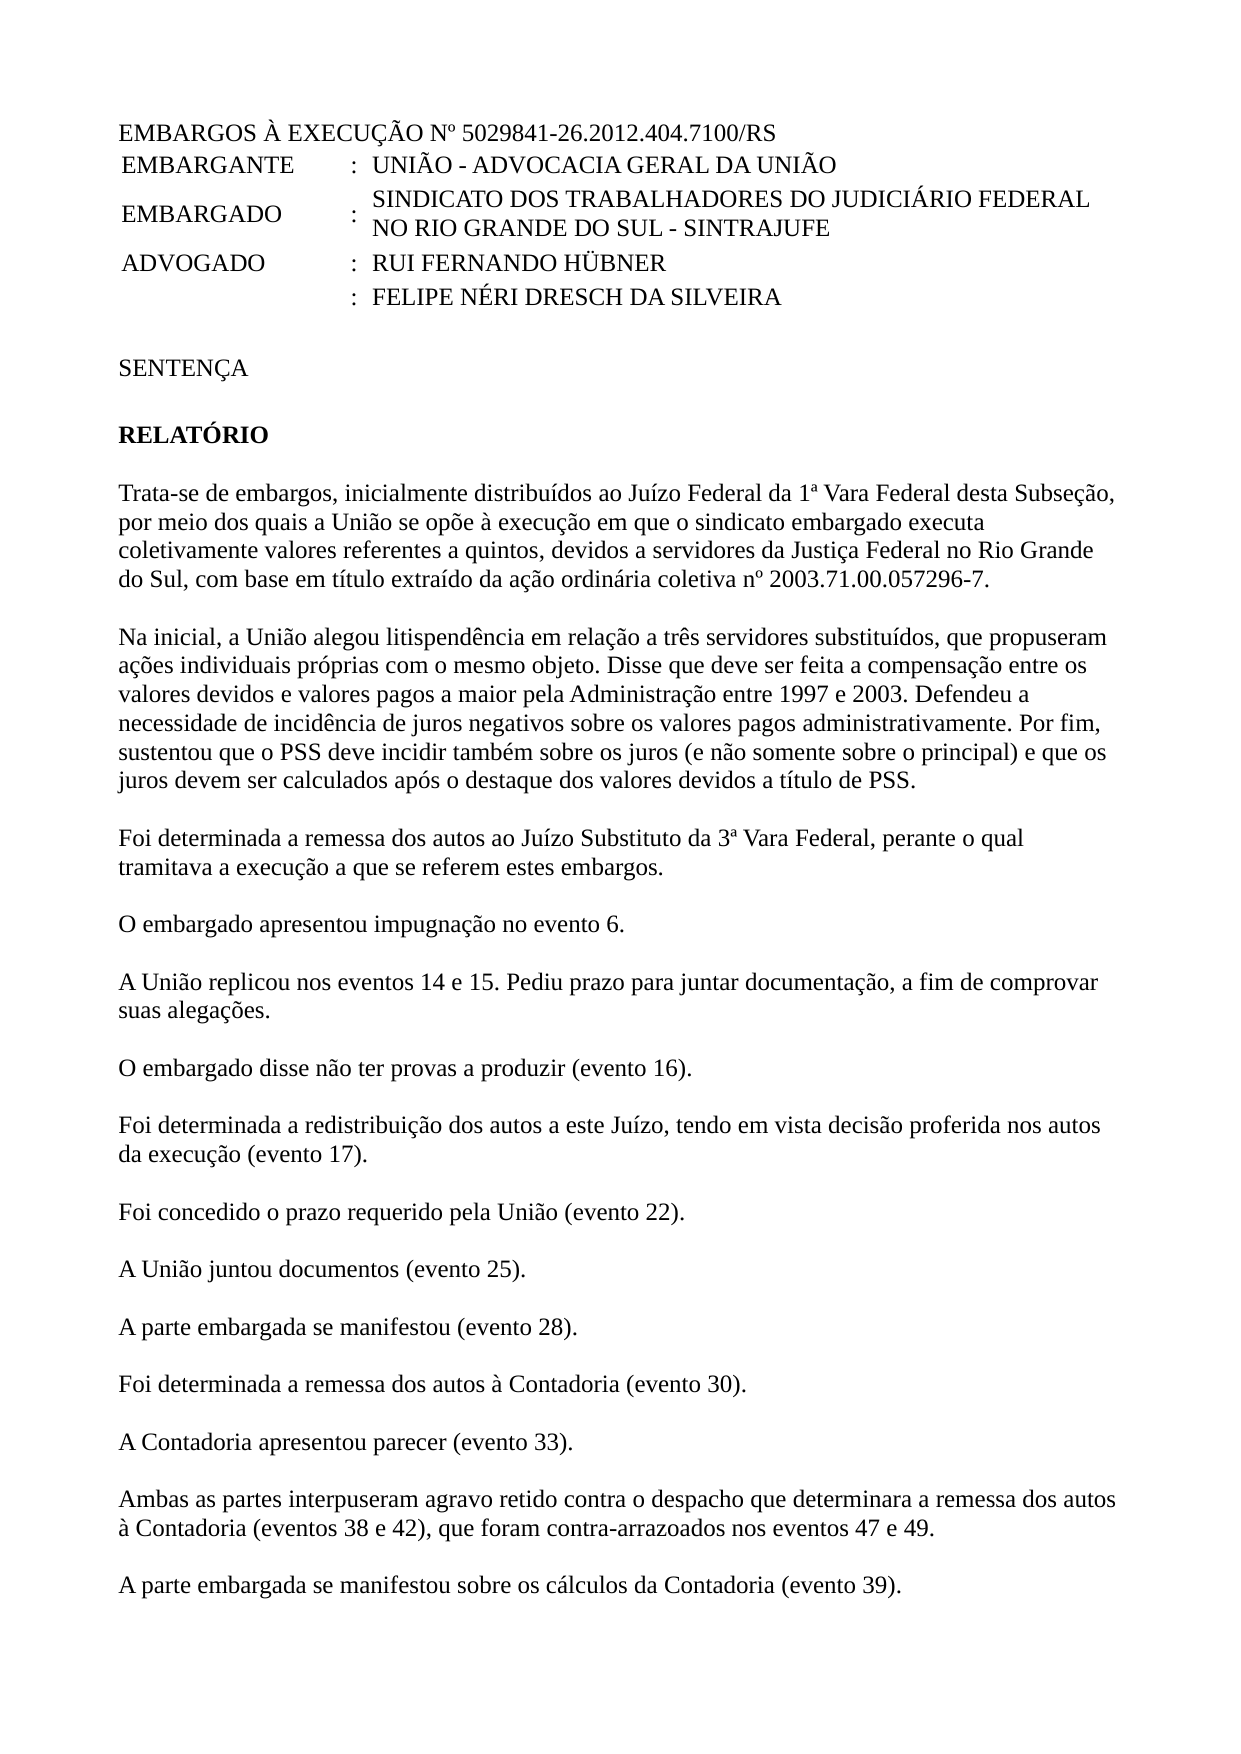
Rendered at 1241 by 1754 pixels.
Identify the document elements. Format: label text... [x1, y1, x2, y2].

text Foi determinada a remessa dos autos ao Juízo Substituto da 3ª Vara Federal, perante o qual tramitava a execução a que se referem estes embargos. [118, 823, 1122, 880]
table_cell RUI FERNANDO HÜBNER [369, 245, 1122, 279]
text Foi determinada a redistribuição dos autos a este Juízo, tendo em vista decisão proferida nos autos da execução (evento 17). [118, 1110, 1122, 1168]
table_header UNIÃO - ADVOCACIA GERAL DA UNIÃO [369, 147, 1122, 181]
table_cell : [339, 245, 369, 279]
text Ambas as partes interpuseram agravo retido contra o despacho que determinara a remessa dos autos à Contadoria (eventos 38 e 42), que foram contra-arrazoados nos eventos 47 e 49. [118, 1484, 1122, 1542]
text Trata-se de embargos, inicialmente distribuídos ao Juízo Federal da 1ª Vara Federal desta Subseção, por meio dos quais a União se opõe à execução em que o sindicato embargado executa coletivamente valores referentes a quintos, devidos a servidores da Justiça Federal no Rio Grande do Sul, com base em título extraído da ação ordinária coletiva nº 2003.71.00.057296-7. [118, 478, 1122, 593]
text A União replicou nos eventos 14 e 15. Pediu prazo para juntar documentação, a fim de comprovar suas alegações. [118, 967, 1122, 1024]
table_cell : [339, 181, 369, 245]
text A parte embargada se manifestou (evento 28). [118, 1312, 1122, 1340]
text Foi concedido o prazo requerido pela União (evento 22). [118, 1197, 1122, 1225]
text A parte embargada se manifestou sobre os cálculos da Contadoria (evento 39). [118, 1570, 1122, 1599]
table_cell ADVOGADO [118, 245, 339, 279]
text O embargado apresentou impugnação no evento 6. [118, 909, 1122, 938]
text Foi determinada a remessa dos autos à Contadoria (evento 30). [118, 1369, 1122, 1398]
text A Contadoria apresentou parecer (evento 33). [118, 1427, 1122, 1455]
text O embargado disse não ter provas a produzir (evento 16). [118, 1053, 1122, 1082]
table_cell FELIPE NÉRI DRESCH DA SILVEIRA [369, 279, 1122, 314]
text EMBARGOS À EXECUÇÃO Nº 5029841-26.2012.404.7100/RS [118, 118, 1122, 147]
table_header : [339, 147, 369, 181]
text SENTENÇA [118, 353, 1122, 382]
table_cell EMBARGADO [118, 181, 339, 245]
table_cell SINDICATO DOS TRABALHADORES DO JUDICIÁRIO FEDERAL NO RIO GRANDE DO SUL - SINTRAJUFE [369, 181, 1122, 245]
text Na inicial, a União alegou litispendência em relação a três servidores substituídos, que propuseram ações individuais próprias com o mesmo objeto. Disse que deve ser feita a compensação entre os valores devidos e valores pagos a maior pela Administração entre 1997 e 2003. Defendeu a necessidade de incidência de juros negativos sobre os valores pagos administrativamente. Por fim, sustentou que o PSS deve incidir também sobre os juros (e não somente sobre o principal) e que os juros devem ser calculados após o destaque dos valores devidos a título de PSS. [118, 622, 1122, 794]
table_header EMBARGANTE [118, 147, 339, 181]
text A União juntou documentos (evento 25). [118, 1254, 1122, 1283]
text RELATÓRIO [118, 420, 1122, 449]
table_cell [118, 279, 339, 314]
table_cell : [339, 279, 369, 314]
